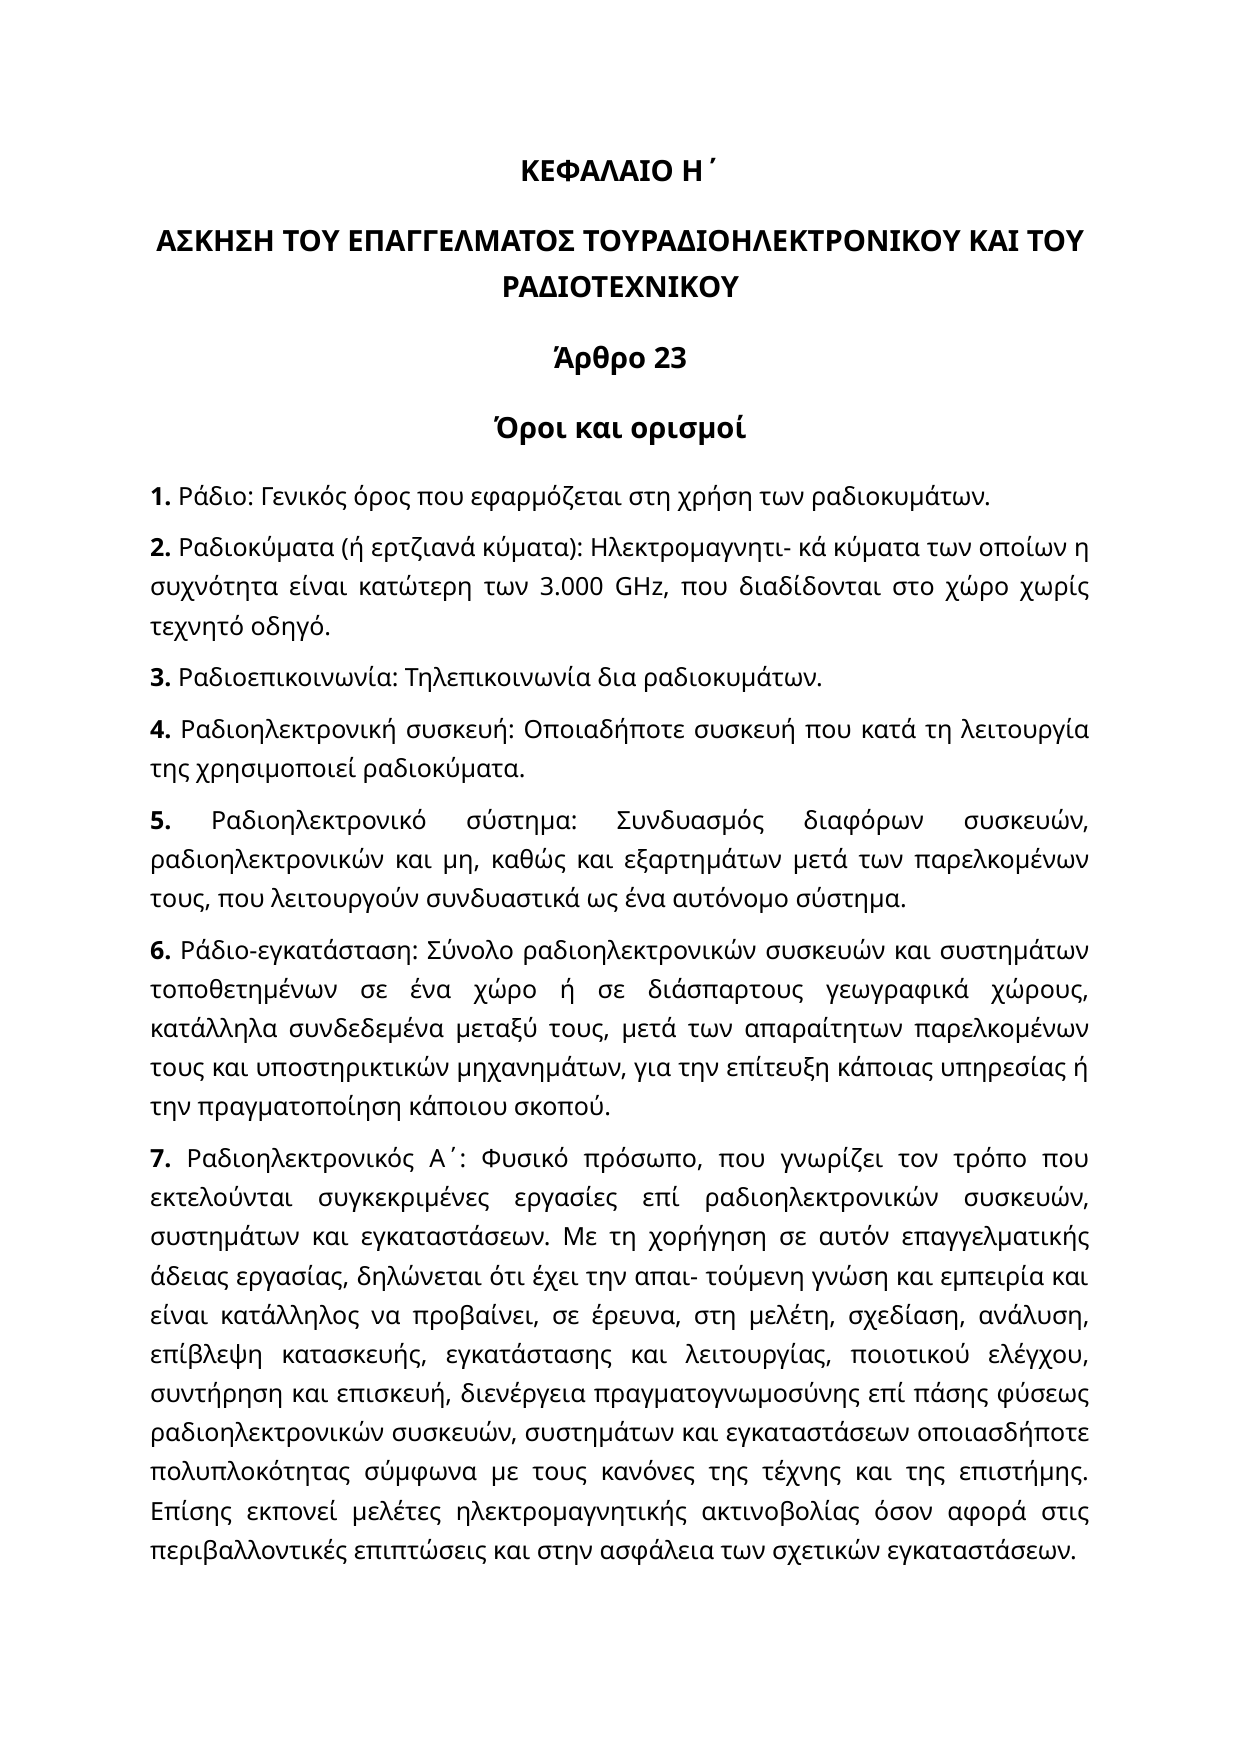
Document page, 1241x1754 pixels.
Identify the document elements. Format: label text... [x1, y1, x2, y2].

text 7. Ραδιοηλεκτρονικός Α΄: Φυσικό πρόσωπο, που γνωρίζει τον τρόπο που εκτελούνται συγκεκριμένες εργασίες επί ραδιοηλεκτρονικών συσκευών, συστημάτων και εγκαταστάσεων. Με τη χορήγηση σε αυτόν επαγγελματικής άδειας εργασίας, δηλώνεται ότι έχει την απαι- τούμενη γνώση και εμπειρία και είναι κατάλληλος να προβαίνει, σε έρευνα, στη μελέτη, σχεδίαση, ανάλυση, επίβλεψη κατασκευής, εγκατάστασης και λειτουργίας, ποιοτικού ελέγχου, συντήρηση και επισκευή, διενέργεια πραγματογνωμοσύνης επί πάσης φύσεως ραδιοηλεκτρονικών συσκευών, συστημάτων και εγκαταστάσεων οποιασδήποτε πολυπλοκότητας σύμφωνα με τους κανόνες της τέχνης και της επιστήμης. Επίσης εκπονεί μελέτες ηλεκτρομαγνητικής ακτινοβολίας όσον αφορά στις περιβαλλοντικές επιπτώσεις και στην ασφάλεια των σχετικών εγκαταστάσεων. [150, 1141, 1090, 1566]
text 2. Ραδιοκύματα (ή ερτζιανά κύματα): Ηλεκτρομαγνητι- κά κύματα των οποίων η συχνότητα είναι κατώτερη των 3.000 GHz, που διαδίδονται στο χώρο χωρίς τεχνητό οδηγό. [150, 530, 1090, 642]
subtitle Όροι και ορισμοί [150, 407, 1090, 447]
text 3. Ραδιοεπικοινωνία: Τηλεπικοινωνία δια ραδιοκυμάτων. [150, 660, 1090, 694]
text 1. Ράδιο: Γενικός όρος που εφαρμόζεται στη χρήση των ραδιοκυμάτων. [150, 478, 1090, 512]
subtitle ΚΕΦΑΛΑΙΟ Η΄ [150, 150, 1090, 190]
text 5. Ραδιοηλεκτρονικό σύστημα: Συνδυασμός διαφόρων συσκευών, ραδιοηλεκτρονικών και μη, καθώς και εξαρτημάτων μετά των παρελκομένων τους, που λειτουργούν συνδυαστικά ως ένα αυτόνομο σύστημα. [150, 802, 1090, 915]
subtitle ΑΣΚΗΣΗ ΤΟΥ ΕΠΑΓΓΕΛΜΑΤΟΣ ΤΟΥΡΑΔΙΟΗΛΕΚΤΡΟΝΙΚΟΥ ΚΑΙ ΤΟΥ ΡΑΔΙΟΤΕΧΝΙΚΟΥ [150, 221, 1090, 306]
text 4. Ραδιοηλεκτρονική συσκευή: Οποιαδήποτε συσκευή που κατά τη λειτουργία της χρησιμοποιεί ραδιοκύματα. [150, 711, 1090, 785]
text 6. Ράδιο-εγκατάσταση: Σύνολο ραδιοηλεκτρονικών συσκευών και συστημάτων τοποθετημένων σε ένα χώρο ή σε διάσπαρτους γεωγραφικά χώρους, κατάλληλα συνδεδεμένα μεταξύ τους, μετά των απαραίτητων παρελκομένων τους και υποστηρικτικών μηχανημάτων, για την επίτευξη κάποιας υπηρεσίας ή την πραγματοποίηση κάποιου σκοπού. [150, 932, 1090, 1123]
subtitle Άρθρο 23 [150, 337, 1090, 377]
